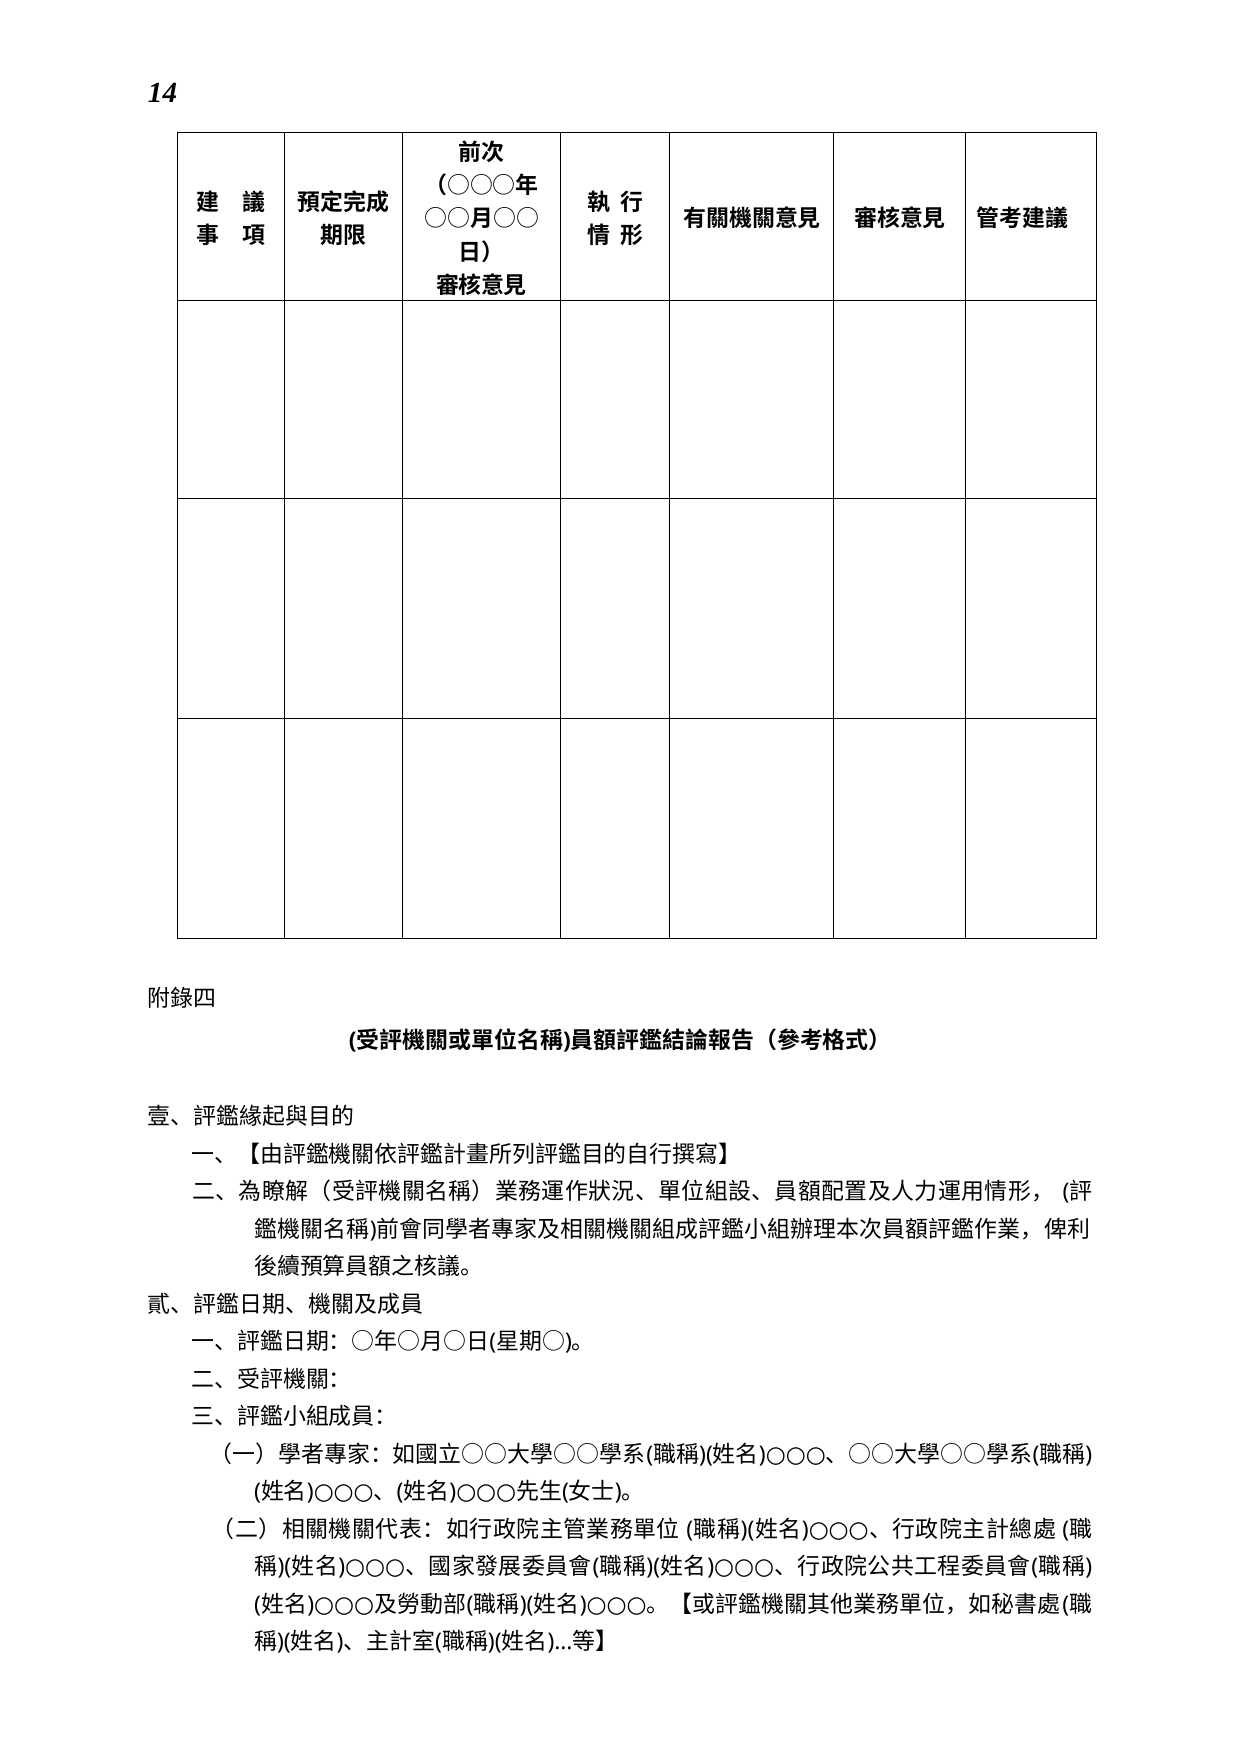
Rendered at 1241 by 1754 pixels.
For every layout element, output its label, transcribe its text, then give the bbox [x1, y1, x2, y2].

table_header 管考建議 [966, 133, 1096, 300]
table_cell [834, 499, 965, 717]
table_cell [561, 301, 669, 498]
table_cell [966, 719, 1096, 937]
text 附錄四 [148, 976, 1092, 1013]
table_cell [285, 719, 402, 937]
text 二、受評機關： [185, 1357, 1092, 1395]
text （一）學者專家：如國立○○大學○○學系(職稱)(姓名)○○○、○○大學○○學系(職稱)(姓名)○○○、(姓名)○○○先生(女士)。 [185, 1432, 1092, 1507]
text （二）相關機關代表：如行政院主管業務單位 (職稱)(姓名)○○○、行政院主計總處 (職稱)(姓名)○○○、國家發展委員會(職稱)(姓名)○○○、行政院公共工程委員會(職稱)(姓名)○○○及勞動部(職稱)(姓名)○○○。【或評鑑機關其他業務單位，如秘書處(職稱)(姓名)、主計室(職稱)(姓名)…等】 [185, 1507, 1092, 1657]
table_cell [561, 499, 669, 717]
table_header 執 行 情 形 [561, 133, 669, 300]
table_cell [178, 301, 284, 498]
text 一、【由評鑑機關依評鑑計畫所列評鑑目的自行撰寫】 [185, 1132, 1092, 1170]
text 二、為瞭解（受評機關名稱）業務運作狀況、單位組設、員額配置及人力運用情形， (評鑑機關名稱)前會同學者專家及相關機關組成評鑑小組辦理本次員額評鑑作業，俾利後續預算員額之核議。 [185, 1170, 1092, 1282]
table_cell [285, 301, 402, 498]
table_cell [178, 719, 284, 937]
table_cell [834, 301, 965, 498]
table_cell [834, 719, 965, 937]
table_header 建 議 事 項 [178, 133, 284, 300]
text (受評機關或單位名稱)員額評鑑結論報告（參考格式） [148, 1013, 1092, 1057]
text 貳、評鑑日期、機關及成員 [148, 1282, 1092, 1320]
table_cell [966, 301, 1096, 498]
table_cell [403, 719, 560, 937]
table_cell [670, 499, 833, 717]
table_header 有關機關意見 [670, 133, 833, 300]
text 壹、評鑑緣起與目的 [148, 1095, 1092, 1132]
table_cell [670, 719, 833, 937]
table_cell [403, 499, 560, 717]
table_cell [966, 499, 1096, 717]
text 三、評鑑小組成員： [185, 1395, 1092, 1432]
table_cell [285, 499, 402, 717]
table_header 審核意見 [834, 133, 965, 300]
text 一、評鑑日期：○年○月○日(星期○)。 [185, 1320, 1092, 1357]
table_cell [178, 499, 284, 717]
table_cell [670, 301, 833, 498]
table_cell [561, 719, 669, 937]
table_cell [403, 301, 560, 498]
table_header 前次 （○○○年○○月○○日） 審核意見 [403, 133, 560, 300]
table_header 預定完成 期限 [285, 133, 402, 300]
